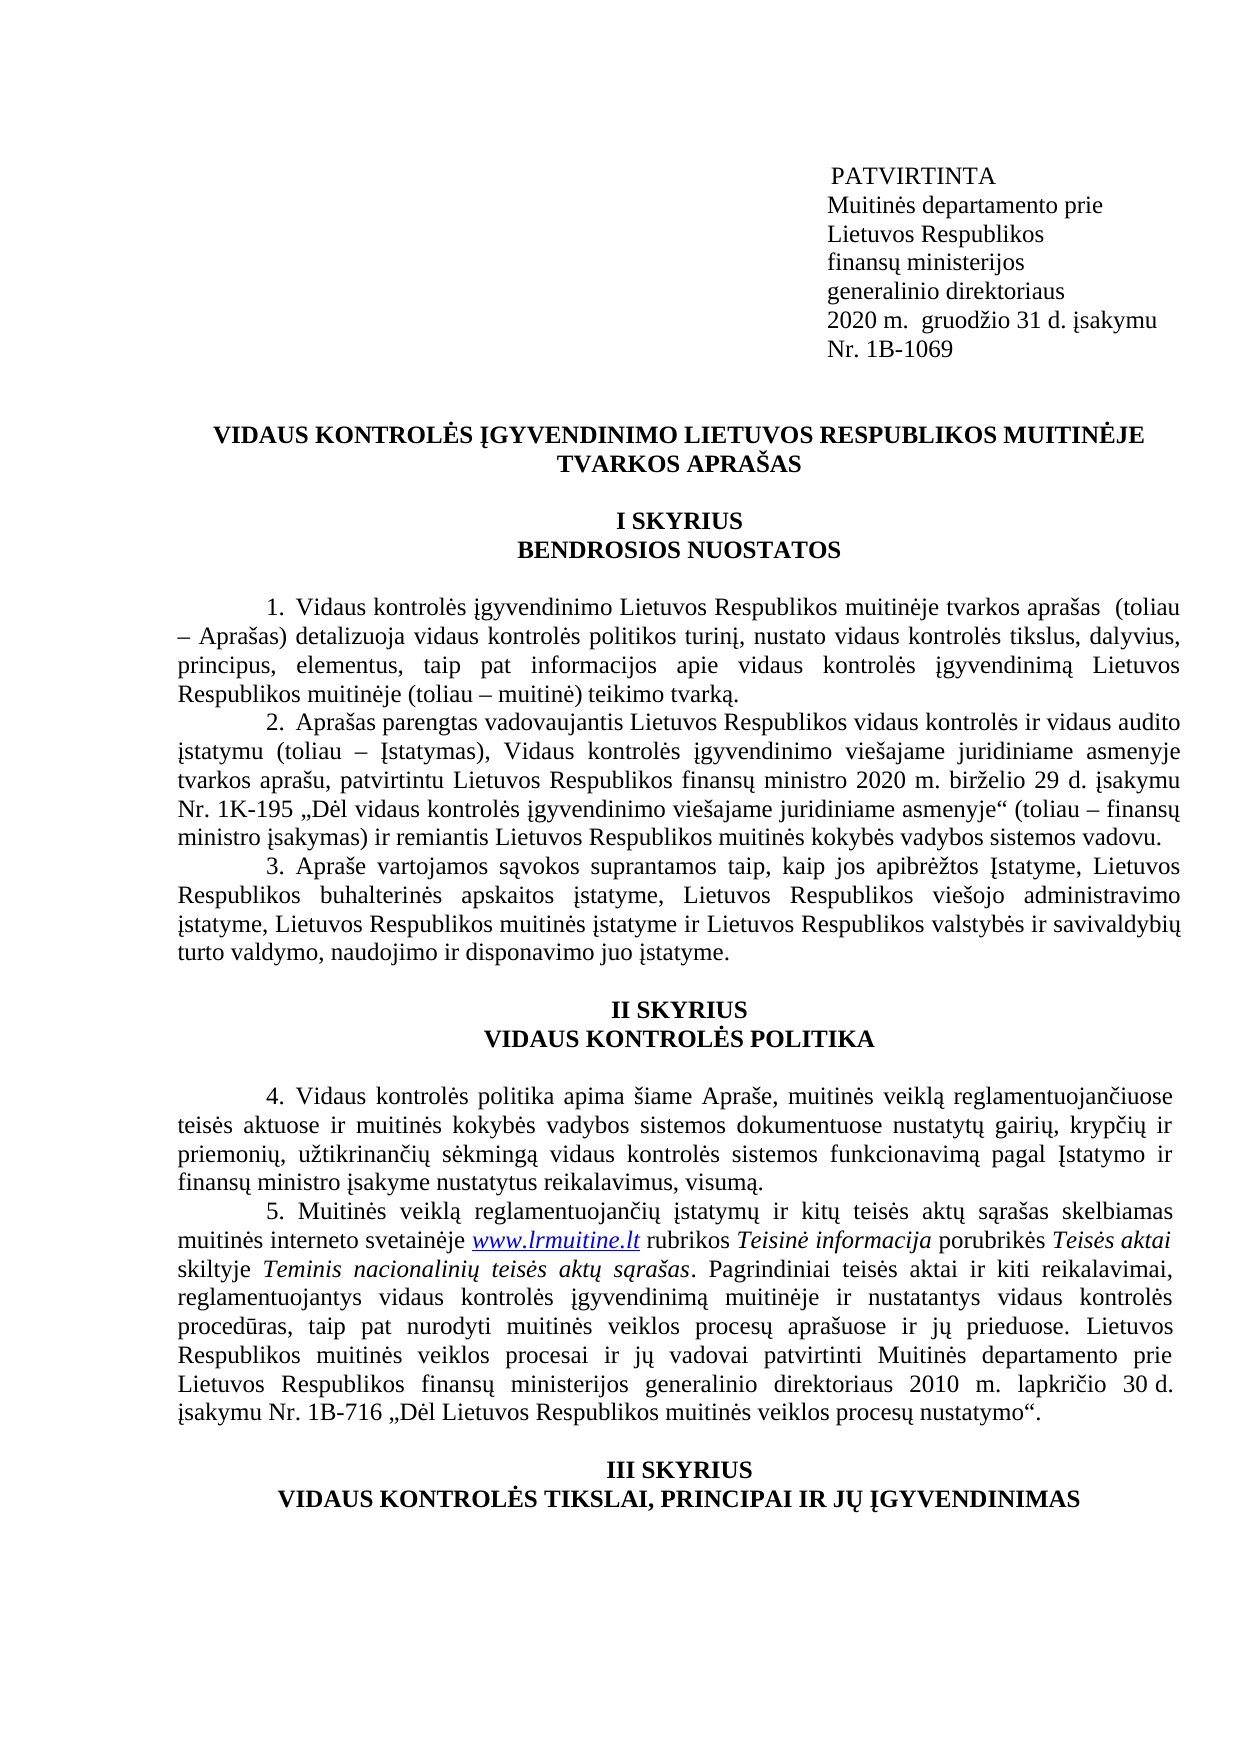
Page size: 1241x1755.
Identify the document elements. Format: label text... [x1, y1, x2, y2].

text Muitinės departamento prie [768, 190, 1181, 219]
text 2020 m. gruodžio 31 d. įsakymu [768, 305, 1181, 334]
text 5. Muitinės veiklą reglamentuojančių įstatymų ir kitų teisės aktų sąrašas skelbiamas muitinės interneto svetainėje www.lrmuitine.lt rubrikos Teisinė informacija porubrikės Teisės aktai skiltyje Teminis nacionalinių teisės aktų sąrašas. Pagrindiniai teisės aktai ir kiti reikalavimai, reglamentuojantys vidaus kontrolės įgyvendinimą muitinėje ir nustatantys vidaus kontrolės procedūras, taip pat nurodyti muitinės veiklos procesų aprašuose ir jų prieduose. Lietuvos Respublikos muitinės veiklos procesai ir jų vadovai patvirtinti Muitinės departamento prie Lietuvos Respublikos finansų ministerijos generalinio direktoriaus 2010 m. lapkričio 30 d. įsakymu Nr. 1B-716 „Dėl Lietuvos Respublikos muitinės veiklos procesų nustatymo“. [177, 1196, 1173, 1426]
text 2. Aprašas parengtas vadovaujantis Lietuvos Respublikos vidaus kontrolės ir vidaus audito įstatymu (toliau – Įstatymas), Vidaus kontrolės įgyvendinimo viešajame juridiniame asmenyje tvarkos aprašu, patvirtintu Lietuvos Respublikos finansų ministro 2020 m. birželio 29 d. įsakymu Nr. 1K-195 „Dėl vidaus kontrolės įgyvendinimo viešajame juridiniame asmenyje“ (toliau – finansų ministro įsakymas) ir remiantis Lietuvos Respublikos muitinės kokybės vadybos sistemos vadovu. [177, 707, 1181, 851]
text VIDAUS KONTROLĖS TIKSLAI, PRINCIPAI IR JŲ ĮGYVENDINIMAS [177, 1484, 1181, 1512]
text finansų ministerijos [768, 247, 1181, 276]
text PATVIRTINTA [768, 161, 1181, 190]
text BENDROSIOS NUOSTATOS [177, 535, 1181, 564]
text generalinio direktoriaus [768, 276, 1181, 305]
text I SKYRIUS [177, 506, 1181, 535]
text II SKYRIUS [177, 995, 1181, 1024]
text 3. Apraše vartojamos sąvokos suprantamos taip, kaip jos apibrėžtos Įstatyme, Lietuvos Respublikos buhalterinės apskaitos įstatyme, Lietuvos Respublikos viešojo administravimo įstatyme, Lietuvos Respublikos muitinės įstatyme ir Lietuvos Respublikos valstybės ir savivaldybių turto valdymo, naudojimo ir disponavimo juo įstatyme. [177, 851, 1181, 966]
text VIDAUS KONTROLĖS POLITIKA [177, 1024, 1181, 1052]
text 1. Vidaus kontrolės įgyvendinimo Lietuvos Respublikos muitinėje tvarkos aprašas (toliau – Aprašas) detalizuoja vidaus kontrolės politikos turinį, nustato vidaus kontrolės tikslus, dalyvius, principus, elementus, taip pat informacijos apie vidaus kontrolės įgyvendinimą Lietuvos Respublikos muitinėje (toliau – muitinė) teikimo tvarką. [177, 592, 1181, 707]
text 4. Vidaus kontrolės politika apima šiame Apraše, muitinės veiklą reglamentuojančiuose teisės aktuose ir muitinės kokybės vadybos sistemos dokumentuose nustatytų gairių, krypčių ir priemonių, užtikrinančių sėkmingą vidaus kontrolės sistemos funkcionavimą pagal Įstatymo ir finansų ministro įsakyme nustatytus reikalavimus, visumą. [177, 1081, 1173, 1196]
text VIDAUS KONTROLĖS ĮGYVENDINIMO LIETUVOS RESPUBLIKOS MUITINĖJE TVARKOS APRAŠAS [177, 420, 1181, 477]
text III SKYRIUS [177, 1455, 1181, 1484]
text Nr. 1B-1069 [768, 334, 1181, 362]
text Lietuvos Respublikos [768, 219, 1181, 247]
